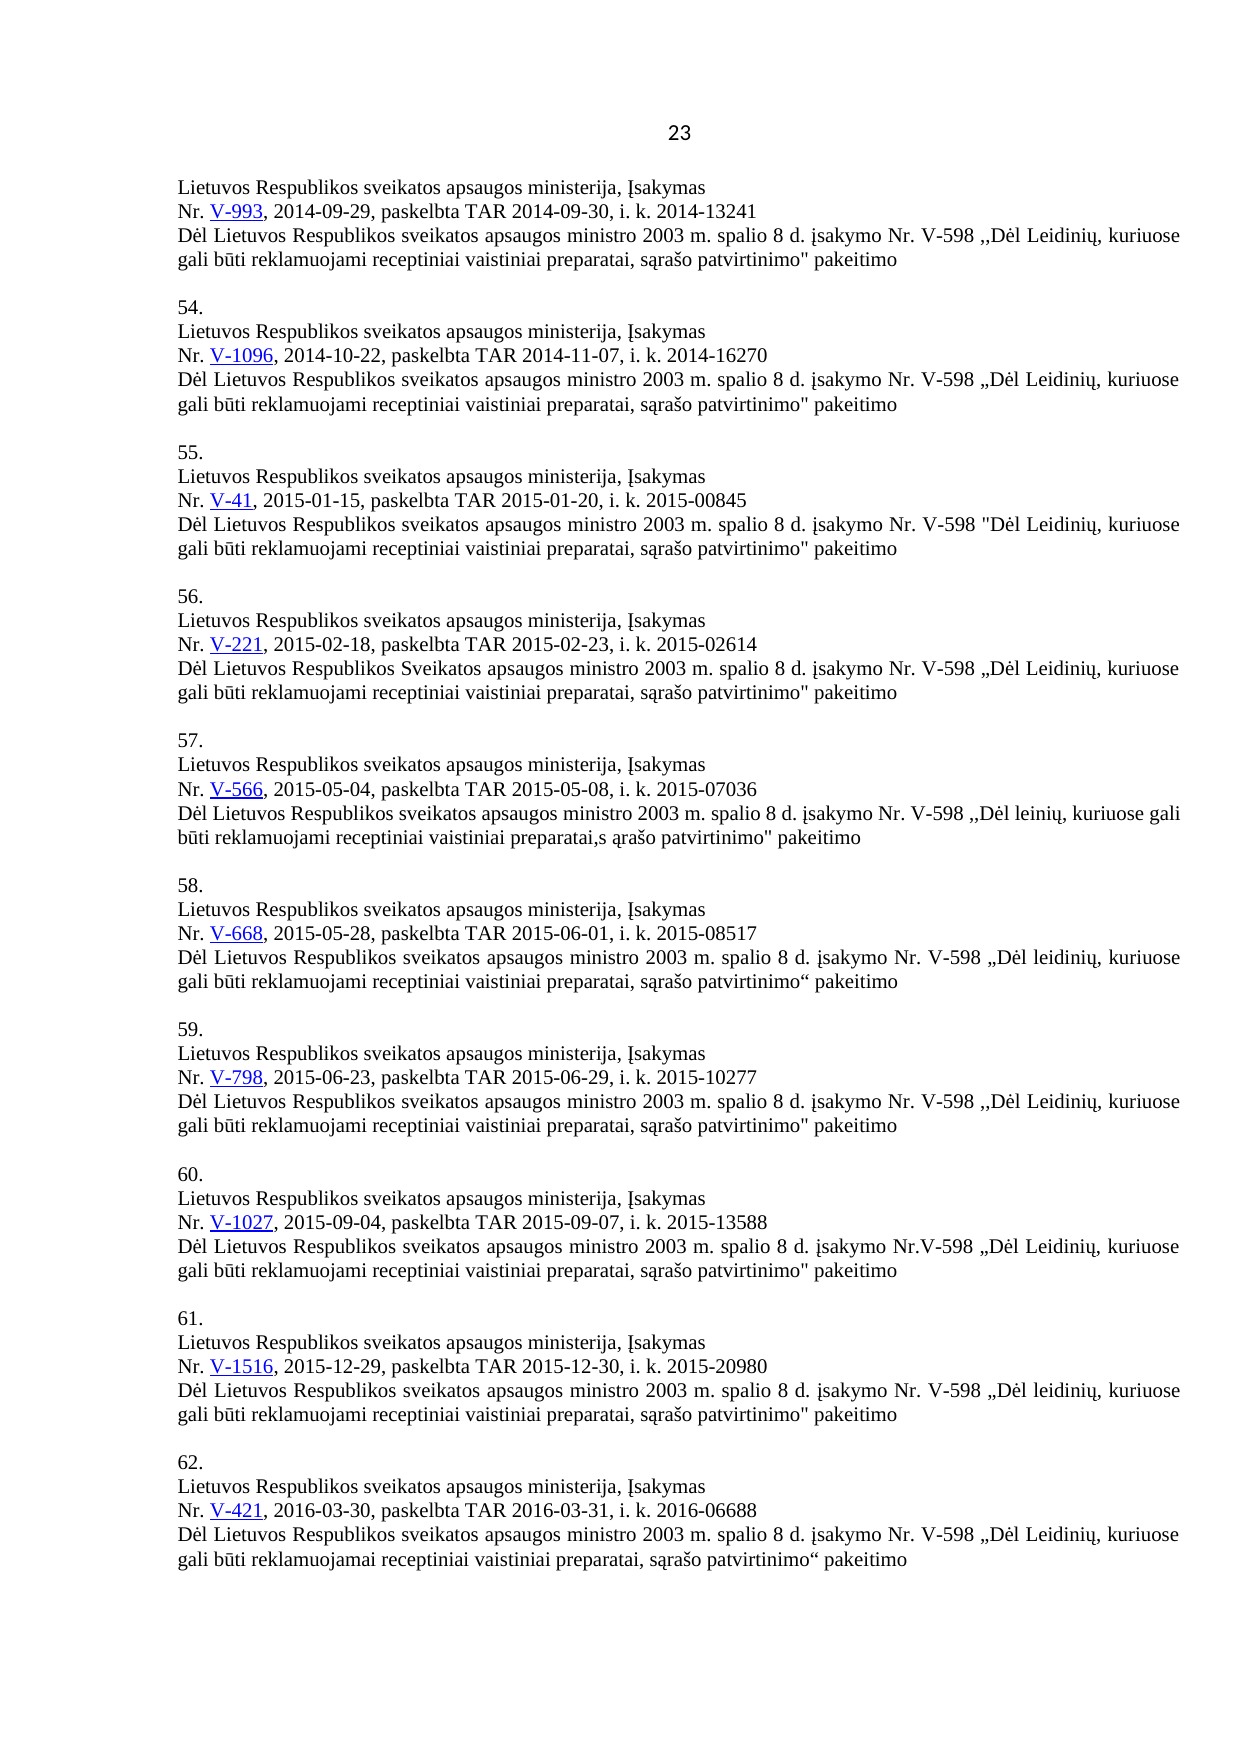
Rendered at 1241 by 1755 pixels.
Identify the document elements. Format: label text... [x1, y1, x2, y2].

text Nr. V-1027, 2015-09-04, paskelbta TAR 2015-09-07, i. k. 2015-13588 [177, 1209, 1181, 1234]
text Lietuvos Respublikos sveikatos apsaugos ministerija, Įsakymas [177, 464, 1181, 488]
text 61. [177, 1306, 1181, 1330]
text 56. [177, 584, 1181, 608]
text 62. [177, 1450, 1181, 1474]
text Nr. V-421, 2016-03-30, paskelbta TAR 2016-03-31, i. k. 2016-06688 [177, 1498, 1181, 1522]
text Lietuvos Respublikos sveikatos apsaugos ministerija, Įsakymas [177, 897, 1181, 921]
text Lietuvos Respublikos sveikatos apsaugos ministerija, Įsakymas [177, 1474, 1181, 1498]
text Nr. V-668, 2015-05-28, paskelbta TAR 2015-06-01, i. k. 2015-08517 [177, 921, 1181, 945]
text Dėl Lietuvos Respublikos sveikatos apsaugos ministro 2003 m. spalio 8 d. įsakymo Nr. V-598 "Dėl Leidinių, kuriuose gali būti reklamuojami receptiniai vaistiniai preparatai, sąrašo patvirtinimo" pakeitimo [177, 512, 1181, 560]
text Nr. V-1516, 2015-12-29, paskelbta TAR 2015-12-30, i. k. 2015-20980 [177, 1354, 1181, 1378]
text Nr. V-993, 2014-09-29, paskelbta TAR 2014-09-30, i. k. 2014-13241 [177, 199, 1181, 223]
text 57. [177, 728, 1181, 752]
text Nr. V-566, 2015-05-04, paskelbta TAR 2015-05-08, i. k. 2015-07036 [177, 776, 1181, 801]
text 54. [177, 295, 1181, 319]
text Dėl Lietuvos Respublikos Sveikatos apsaugos ministro 2003 m. spalio 8 d. įsakymo Nr. V-598 „Dėl Leidinių, kuriuose gali būti reklamuojami receptiniai vaistiniai preparatai, sąrašo patvirtinimo" pakeitimo [177, 656, 1181, 704]
text Lietuvos Respublikos sveikatos apsaugos ministerija, Įsakymas [177, 319, 1181, 343]
text 58. [177, 873, 1181, 897]
text Dėl Lietuvos Respublikos sveikatos apsaugos ministro 2003 m. spalio 8 d. įsakymo Nr. V-598 „Dėl leidinių, kuriuose gali būti reklamuojami receptiniai vaistiniai preparatai, sąrašo patvirtinimo" pakeitimo [177, 1378, 1181, 1426]
text Dėl Lietuvos Respublikos sveikatos apsaugos ministro 2003 m. spalio 8 d. įsakymo Nr. V-598 ,,Dėl Leidinių, kuriuose gali būti reklamuojami receptiniai vaistiniai preparatai, sąrašo patvirtinimo" pakeitimo [177, 1089, 1181, 1137]
text Lietuvos Respublikos sveikatos apsaugos ministerija, Įsakymas [177, 1041, 1181, 1065]
text Lietuvos Respublikos sveikatos apsaugos ministerija, Įsakymas [177, 1186, 1181, 1209]
text Dėl Lietuvos Respublikos sveikatos apsaugos ministro 2003 m. spalio 8 d. įsakymo Nr. V-598 „Dėl Leidinių, kuriuose gali būti reklamuojami receptiniai vaistiniai preparatai, sąrašo patvirtinimo" pakeitimo [177, 367, 1181, 416]
text 59. [177, 1017, 1181, 1041]
text Dėl Lietuvos Respublikos sveikatos apsaugos ministro 2003 m. spalio 8 d. įsakymo Nr. V-598 ,,Dėl Leidinių, kuriuose gali būti reklamuojami receptiniai vaistiniai preparatai, sąrašo patvirtinimo" pakeitimo [177, 223, 1181, 271]
text Lietuvos Respublikos sveikatos apsaugos ministerija, Įsakymas [177, 175, 1181, 199]
text Nr. V-798, 2015-06-23, paskelbta TAR 2015-06-29, i. k. 2015-10277 [177, 1065, 1181, 1089]
text 55. [177, 439, 1181, 464]
text Nr. V-41, 2015-01-15, paskelbta TAR 2015-01-20, i. k. 2015-00845 [177, 488, 1181, 512]
text Lietuvos Respublikos sveikatos apsaugos ministerija, Įsakymas [177, 752, 1181, 776]
text Dėl Lietuvos Respublikos sveikatos apsaugos ministro 2003 m. spalio 8 d. įsakymo Nr. V-598 ,,Dėl leinių, kuriuose gali būti reklamuojami receptiniai vaistiniai preparatai,s ąrašo patvirtinimo" pakeitimo [177, 801, 1181, 849]
text 60. [177, 1161, 1181, 1186]
text Nr. V-1096, 2014-10-22, paskelbta TAR 2014-11-07, i. k. 2014-16270 [177, 343, 1181, 367]
text Lietuvos Respublikos sveikatos apsaugos ministerija, Įsakymas [177, 608, 1181, 632]
text Dėl Lietuvos Respublikos sveikatos apsaugos ministro 2003 m. spalio 8 d. įsakymo Nr. V-598 „Dėl leidinių, kuriuose gali būti reklamuojami receptiniai vaistiniai preparatai, sąrašo patvirtinimo“ pakeitimo [177, 945, 1181, 993]
text Dėl Lietuvos Respublikos sveikatos apsaugos ministro 2003 m. spalio 8 d. įsakymo Nr. V-598 „Dėl Leidinių, kuriuose gali būti reklamuojamai receptiniai vaistiniai preparatai, sąrašo patvirtinimo“ pakeitimo [177, 1522, 1181, 1571]
text Nr. V-221, 2015-02-18, paskelbta TAR 2015-02-23, i. k. 2015-02614 [177, 632, 1181, 656]
text Dėl Lietuvos Respublikos sveikatos apsaugos ministro 2003 m. spalio 8 d. įsakymo Nr.V-598 „Dėl Leidinių, kuriuose gali būti reklamuojami receptiniai vaistiniai preparatai, sąrašo patvirtinimo" pakeitimo [177, 1234, 1181, 1282]
text Lietuvos Respublikos sveikatos apsaugos ministerija, Įsakymas [177, 1330, 1181, 1354]
